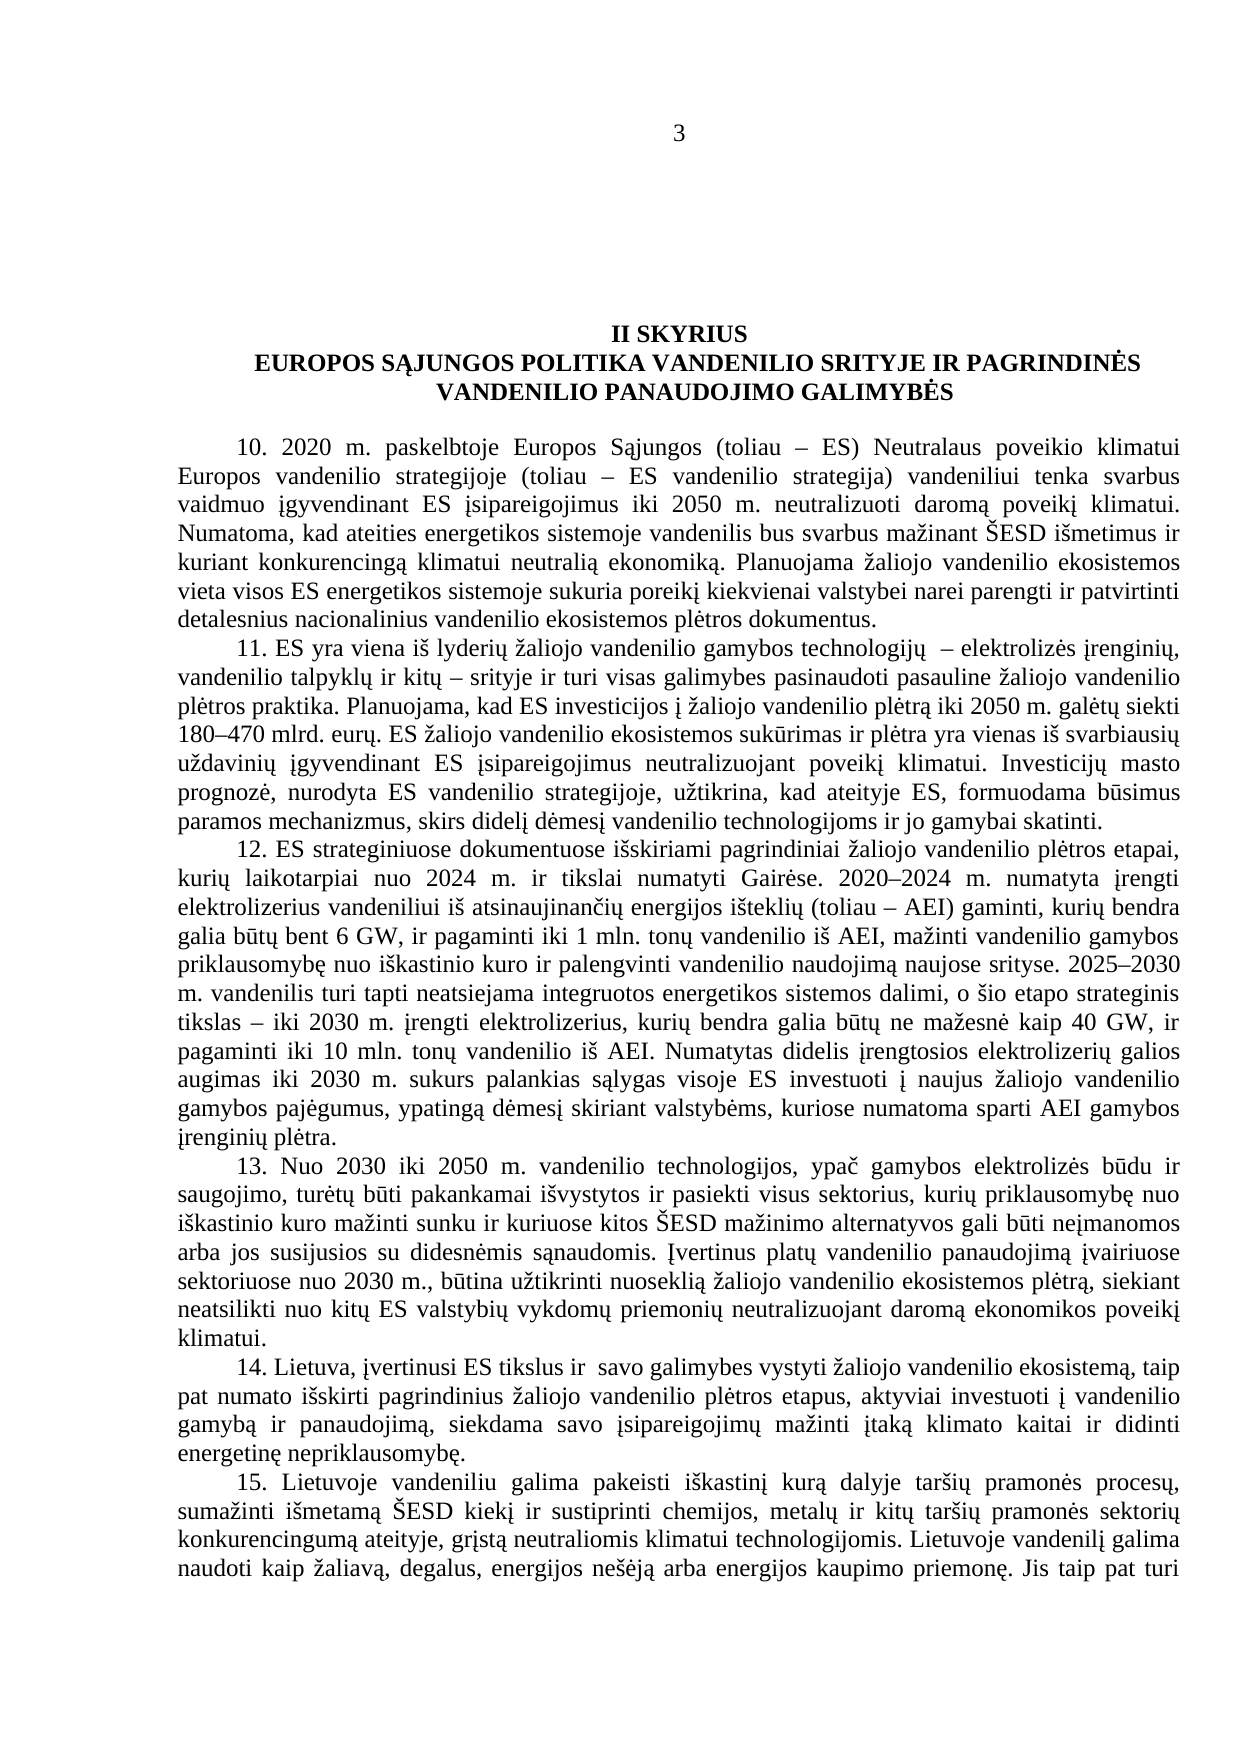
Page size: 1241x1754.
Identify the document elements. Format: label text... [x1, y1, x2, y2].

text 13. Nuo 2030 iki 2050 m. vandenilio technologijos, ypač gamybos elektrolizės būdu ir saugojimo, turėtų būti pakankamai išvystytos ir pasiekti visus sektorius, kurių priklausomybę nuo iškastinio kuro mažinti sunku ir kuriuose kitos ŠESD mažinimo alternatyvos gali būti neįmanomos arba jos susijusios su didesnėmis sąnaudomis. Įvertinus platų vandenilio panaudojimą įvairiuose sektoriuose nuo 2030 m., būtina užtikrinti nuoseklią žaliojo vandenilio ekosistemos plėtrą, siekiant neatsilikti nuo kitų ES valstybių vykdomų priemonių neutralizuojant daromą ekonomikos poveikį klimatui. [177, 1151, 1181, 1352]
text 15. Lietuvoje vandeniliu galima pakeisti iškastinį kurą dalyje taršių pramonės procesų, sumažinti išmetamą ŠESD kiekį ir sustiprinti chemijos, metalų ir kitų taršių pramonės sektorių konkurencingumą ateityje, grįstą neutraliomis klimatui technologijomis. Lietuvoje vandenilį galima naudoti kaip žaliavą, degalus, energijos nešėją arba energijos kaupimo priemonę. Jis taip pat turi [177, 1467, 1181, 1582]
text II SKYRIUS [177, 319, 1181, 348]
text 10. 2020 m. paskelbtoje Europos Sąjungos (toliau – ES) Neutralaus poveikio klimatui Europos vandenilio strategijoje (toliau – ES vandenilio strategija) vandeniliui tenka svarbus vaidmuo įgyvendinant ES įsipareigojimus iki 2050 m. neutralizuoti daromą poveikį klimatui. Numatoma, kad ateities energetikos sistemoje vandenilis bus svarbus mažinant ŠESD išmetimus ir kuriant konkurencingą klimatui neutralią ekonomiką. Planuojama žaliojo vandenilio ekosistemos vieta visos ES energetikos sistemoje sukuria poreikį kiekvienai valstybei narei parengti ir patvirtinti detalesnius nacionalinius vandenilio ekosistemos plėtros dokumentus. [177, 432, 1181, 633]
text 12. ES strateginiuose dokumentuose išskiriami pagrindiniai žaliojo vandenilio plėtros etapai, kurių laikotarpiai nuo 2024 m. ir tikslai numatyti Gairėse. 2020–2024 m. numatyta įrengti elektrolizerius vandeniliui iš atsinaujinančių energijos išteklių (toliau – AEI) gaminti, kurių bendra galia būtų bent 6 GW, ir pagaminti iki 1 mln. tonų vandenilio iš AEI, mažinti vandenilio gamybos priklausomybę nuo iškastinio kuro ir palengvinti vandenilio naudojimą naujose srityse. 2025–2030 m. vandenilis turi tapti neatsiejama integruotos energetikos sistemos dalimi, o šio etapo strateginis tikslas – iki 2030 m. įrengti elektrolizerius, kurių bendra galia būtų ne mažesnė kaip 40 GW, ir pagaminti iki 10 mln. tonų vandenilio iš AEI. Numatytas didelis įrengtosios elektrolizerių galios augimas iki 2030 m. sukurs palankias sąlygas visoje ES investuoti į naujus žaliojo vandenilio gamybos pajėgumus, ypatingą dėmesį skiriant valstybėms, kuriose numatoma sparti AEI gamybos įrenginių plėtra. [177, 834, 1181, 1151]
text 11. ES yra viena iš lyderių žaliojo vandenilio gamybos technologijų – elektrolizės įrenginių, vandenilio talpyklų ir kitų – srityje ir turi visas galimybes pasinaudoti pasauline žaliojo vandenilio plėtros praktika. Planuojama, kad ES investicijos į žaliojo vandenilio plėtrą iki 2050 m. galėtų siekti 180–470 mlrd. eurų. ES žaliojo vandenilio ekosistemos sukūrimas ir plėtra yra vienas iš svarbiausių uždavinių įgyvendinant ES įsipareigojimus neutralizuojant poveikį klimatui. Investicijų masto prognozė, nurodyta ES vandenilio strategijoje, užtikrina, kad ateityje ES, formuodama būsimus paramos mechanizmus, skirs didelį dėmesį vandenilio technologijoms ir jo gamybai skatinti. [177, 633, 1181, 834]
text 14. Lietuva, įvertinusi ES tikslus ir savo galimybes vystyti žaliojo vandenilio ekosistemą, taip pat numato išskirti pagrindinius žaliojo vandenilio plėtros etapus, aktyviai investuoti į vandenilio gamybą ir panaudojimą, siekdama savo įsipareigojimų mažinti įtaką klimato kaitai ir didinti energetinę nepriklausomybę. [177, 1352, 1181, 1467]
text EUROPOS SĄJUNGOS POLITIKA VANDENILIO SRITYJE IR PAGRINDINĖS VANDENILIO PANAUDOJIMO GALIMYBĖS [215, 348, 1181, 406]
